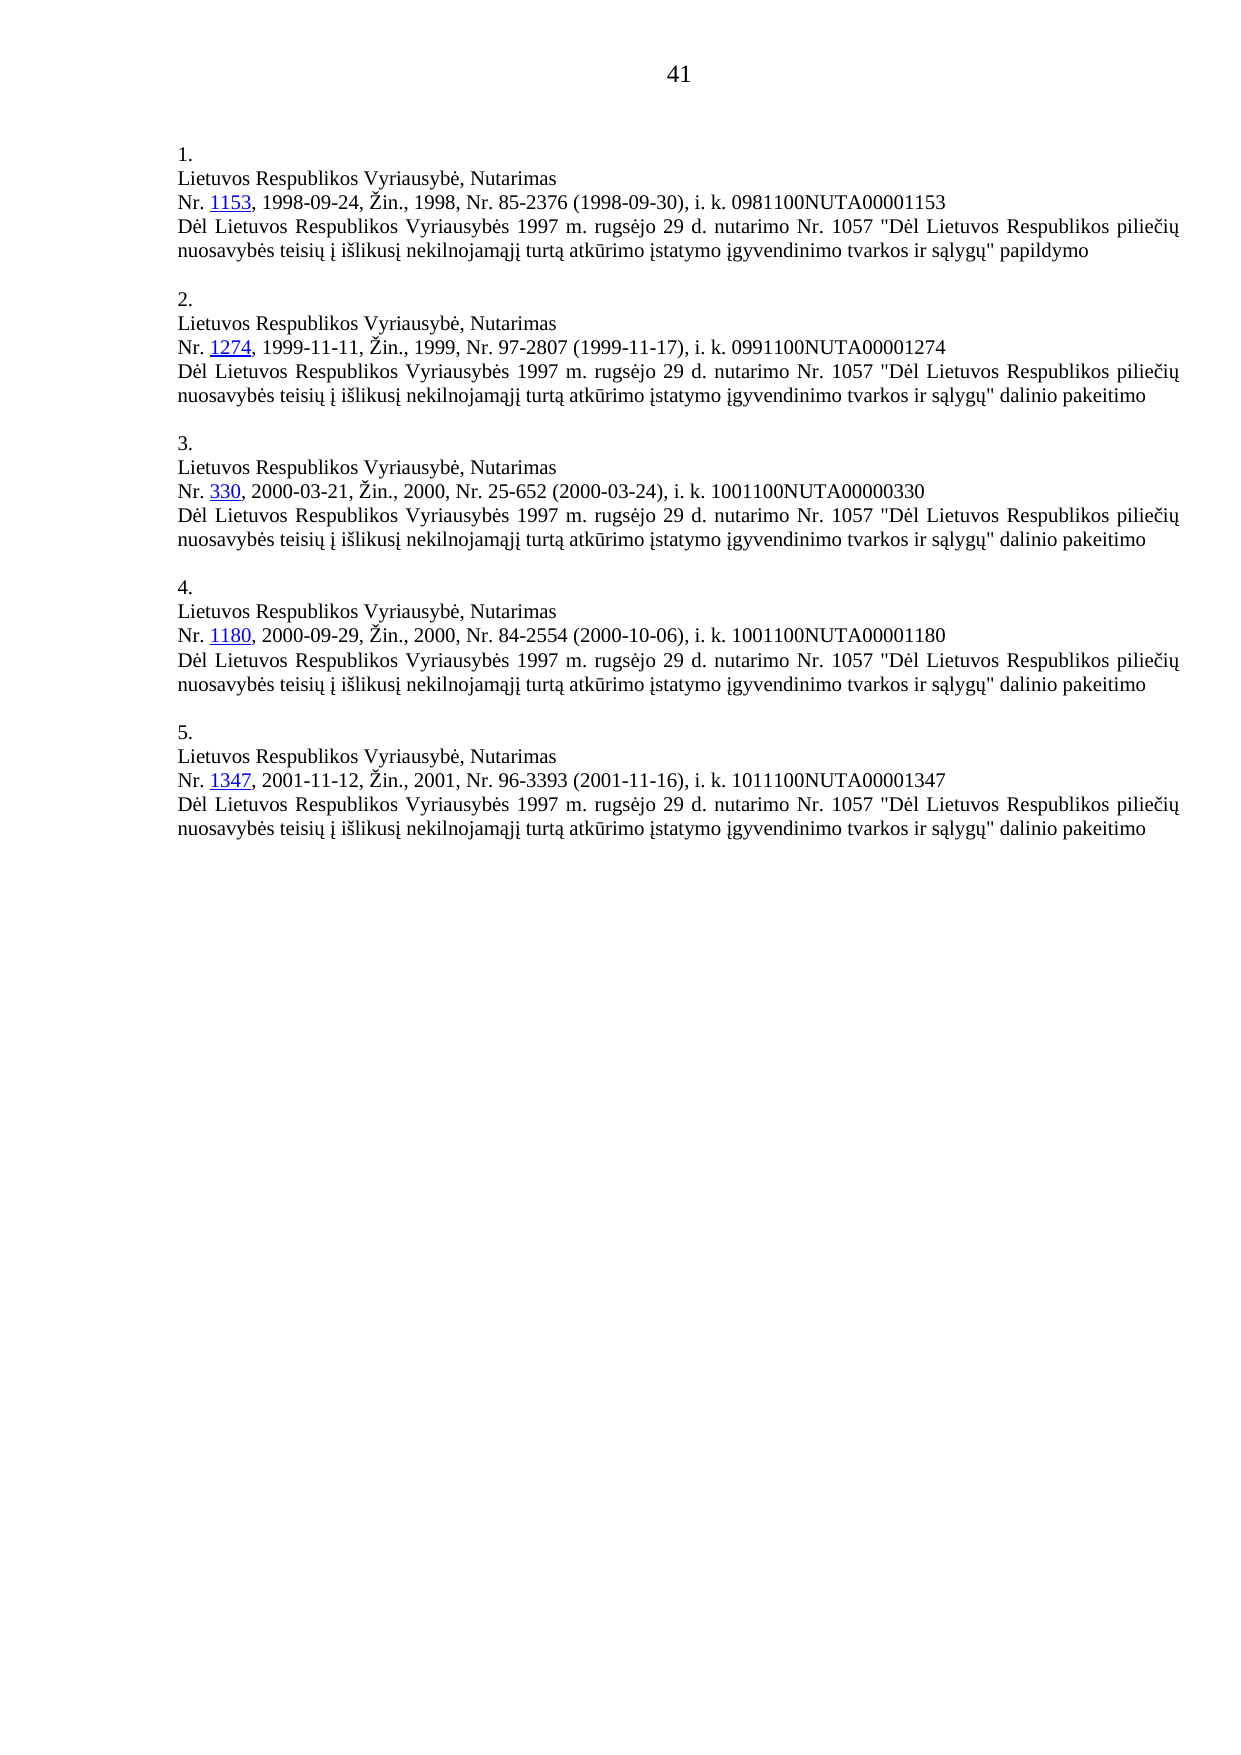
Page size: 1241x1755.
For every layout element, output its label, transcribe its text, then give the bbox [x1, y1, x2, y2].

text Dėl Lietuvos Respublikos Vyriausybės 1997 m. rugsėjo 29 d. nutarimo Nr. 1057 "Dėl Lietuvos Respublikos piliečių nuosavybės teisių į išlikusį nekilnojamąjį turtą atkūrimo įstatymo įgyvendinimo tvarkos ir sąlygų" dalinio pakeitimo [177, 647, 1181, 696]
text Lietuvos Respublikos Vyriausybė, Nutarimas [177, 166, 1181, 190]
text Dėl Lietuvos Respublikos Vyriausybės 1997 m. rugsėjo 29 d. nutarimo Nr. 1057 "Dėl Lietuvos Respublikos piliečių nuosavybės teisių į išlikusį nekilnojamąjį turtą atkūrimo įstatymo įgyvendinimo tvarkos ir sąlygų" dalinio pakeitimo [177, 792, 1181, 840]
text Nr. 1274, 1999-11-11, Žin., 1999, Nr. 97-2807 (1999-11-17), i. k. 0991100NUTA00001274 [177, 335, 1181, 359]
text Nr. 1153, 1998-09-24, Žin., 1998, Nr. 85-2376 (1998-09-30), i. k. 0981100NUTA00001153 [177, 190, 1181, 214]
text Lietuvos Respublikos Vyriausybė, Nutarimas [177, 744, 1181, 768]
text Dėl Lietuvos Respublikos Vyriausybės 1997 m. rugsėjo 29 d. nutarimo Nr. 1057 "Dėl Lietuvos Respublikos piliečių nuosavybės teisių į išlikusį nekilnojamąjį turtą atkūrimo įstatymo įgyvendinimo tvarkos ir sąlygų" papildymo [177, 214, 1181, 262]
text Lietuvos Respublikos Vyriausybė, Nutarimas [177, 311, 1181, 335]
text 5. [177, 720, 1181, 744]
text Lietuvos Respublikos Vyriausybė, Nutarimas [177, 455, 1181, 479]
text 2. [177, 287, 1181, 311]
text Nr. 330, 2000-03-21, Žin., 2000, Nr. 25-652 (2000-03-24), i. k. 1001100NUTA00000330 [177, 479, 1181, 503]
text Nr. 1347, 2001-11-12, Žin., 2001, Nr. 96-3393 (2001-11-16), i. k. 1011100NUTA00001347 [177, 768, 1181, 792]
text 1. [177, 142, 1181, 166]
text Dėl Lietuvos Respublikos Vyriausybės 1997 m. rugsėjo 29 d. nutarimo Nr. 1057 "Dėl Lietuvos Respublikos piliečių nuosavybės teisių į išlikusį nekilnojamąjį turtą atkūrimo įstatymo įgyvendinimo tvarkos ir sąlygų" dalinio pakeitimo [177, 359, 1181, 407]
text 3. [177, 431, 1181, 455]
text Dėl Lietuvos Respublikos Vyriausybės 1997 m. rugsėjo 29 d. nutarimo Nr. 1057 "Dėl Lietuvos Respublikos piliečių nuosavybės teisių į išlikusį nekilnojamąjį turtą atkūrimo įstatymo įgyvendinimo tvarkos ir sąlygų" dalinio pakeitimo [177, 503, 1181, 551]
text Nr. 1180, 2000-09-29, Žin., 2000, Nr. 84-2554 (2000-10-06), i. k. 1001100NUTA00001180 [177, 623, 1181, 647]
text 4. [177, 575, 1181, 599]
text Lietuvos Respublikos Vyriausybė, Nutarimas [177, 599, 1181, 623]
